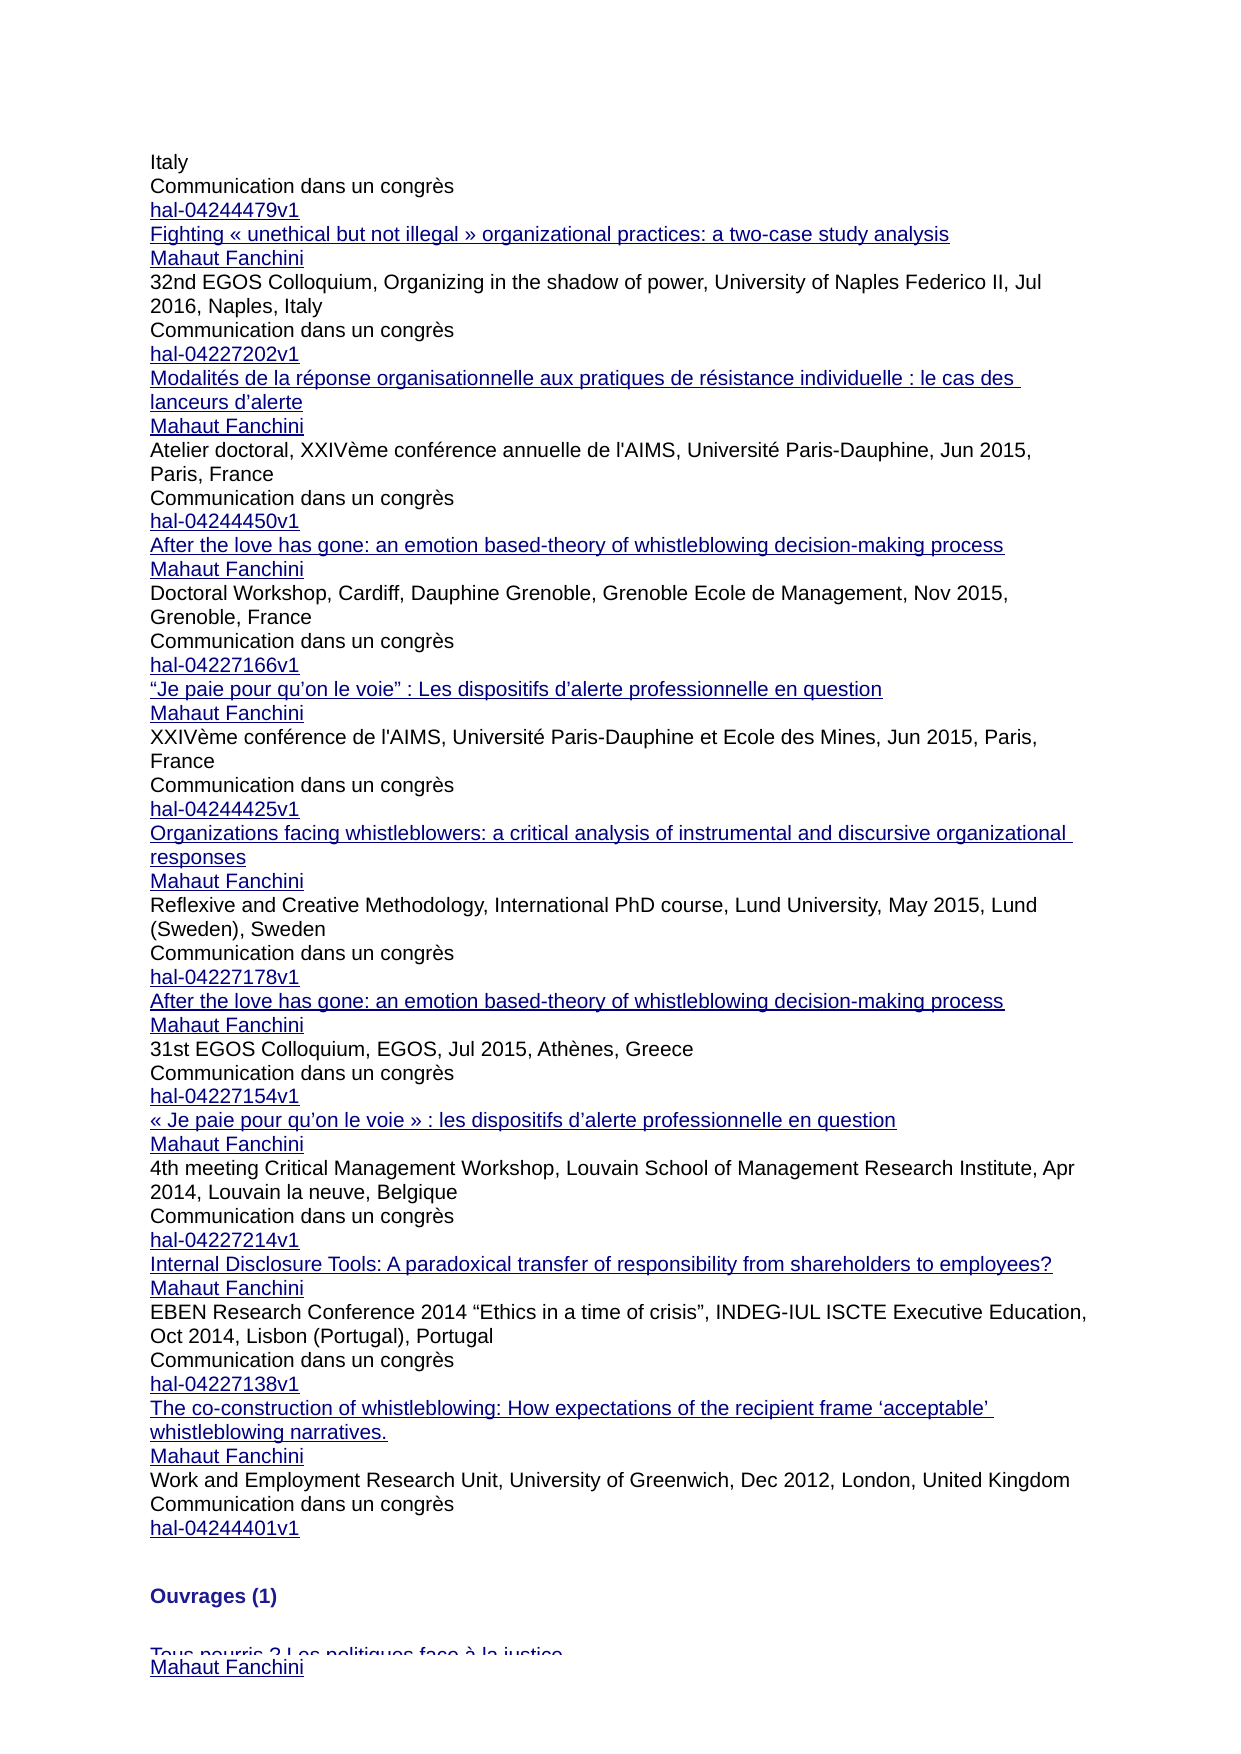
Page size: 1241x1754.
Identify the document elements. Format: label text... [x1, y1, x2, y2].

table_cell After the love has gone: an emotion based-theory of whistleblowing decision-making process Mahaut Fanchini Doctoral Workshop, Cardiff, Dauphine Grenoble, Grenoble Ecole de Management, Nov 2015, Grenoble, France Communication dans un congrès hal-04227166v1 [150, 533, 1090, 677]
table_cell « Je paie pour qu’on le voie » : les dispositifs d’alerte professionnelle en question Mahaut Fanchini 4th meeting Critical Management Workshop, Louvain School of Management Research Institute, Apr 2014, Louvain la neuve, Belgique Communication dans un congrès hal-04227214v1 [150, 1108, 1090, 1252]
table_cell After the love has gone: an emotion based-theory of whistleblowing decision-making process Mahaut Fanchini 31st EGOS Colloquium, EGOS, Jul 2015, Athènes, Greece Communication dans un congrès hal-04227154v1 [150, 989, 1090, 1108]
table_cell Organizations facing whistleblowers: a critical analysis of instrumental and discursive organizational responses Mahaut Fanchini Reflexive and Creative Methodology, International PhD course, Lund University, May 2015, Lund (Sweden), Sweden Communication dans un congrès hal-04227178v1 [150, 821, 1090, 988]
table_cell Italy Communication dans un congrès hal-04244479v1 [150, 150, 1090, 222]
table_cell Modalités de la réponse organisationnelle aux pratiques de résistance individuelle : le cas des lanceurs d’alerte Mahaut Fanchini Atelier doctoral, XXIVème conférence annuelle de l'AIMS, Université Paris-Dauphine, Jun 2015, Paris, France Communication dans un congrès hal-04244450v1 [150, 366, 1090, 533]
table_header Tous pourris ? Les politiques face à la justice Mahaut Fanchini [150, 1643, 1090, 1679]
table_cell Internal Disclosure Tools: A paradoxical transfer of responsibility from shareholders to employees? Mahaut Fanchini EBEN Research Conference 2014 “Ethics in a time of crisis”, INDEG-IUL ISCTE Executive Education, Oct 2014, Lisbon (Portugal), Portugal Communication dans un congrès hal-04227138v1 [150, 1252, 1090, 1396]
subtitle Ouvrages (1) [150, 1584, 1090, 1608]
table_cell “Je paie pour qu’on le voie” : Les dispositifs d’alerte professionnelle en question Mahaut Fanchini XXIVème conférence de l'AIMS, Université Paris-Dauphine et Ecole des Mines, Jun 2015, Paris, France Communication dans un congrès hal-04244425v1 [150, 677, 1090, 821]
table_cell The co-construction of whistleblowing: How expectations of the recipient frame ‘acceptable’ whistleblowing narratives. Mahaut Fanchini Work and Employment Research Unit, University of Greenwich, Dec 2012, London, United Kingdom Communication dans un congrès hal-04244401v1 [150, 1396, 1090, 1539]
table_cell Fighting « unethical but not illegal » organizational practices: a two-case study analysis Mahaut Fanchini 32nd EGOS Colloquium, Organizing in the shadow of power, University of Naples Federico II, Jul 2016, Naples, Italy Communication dans un congrès hal-04227202v1 [150, 222, 1090, 366]
